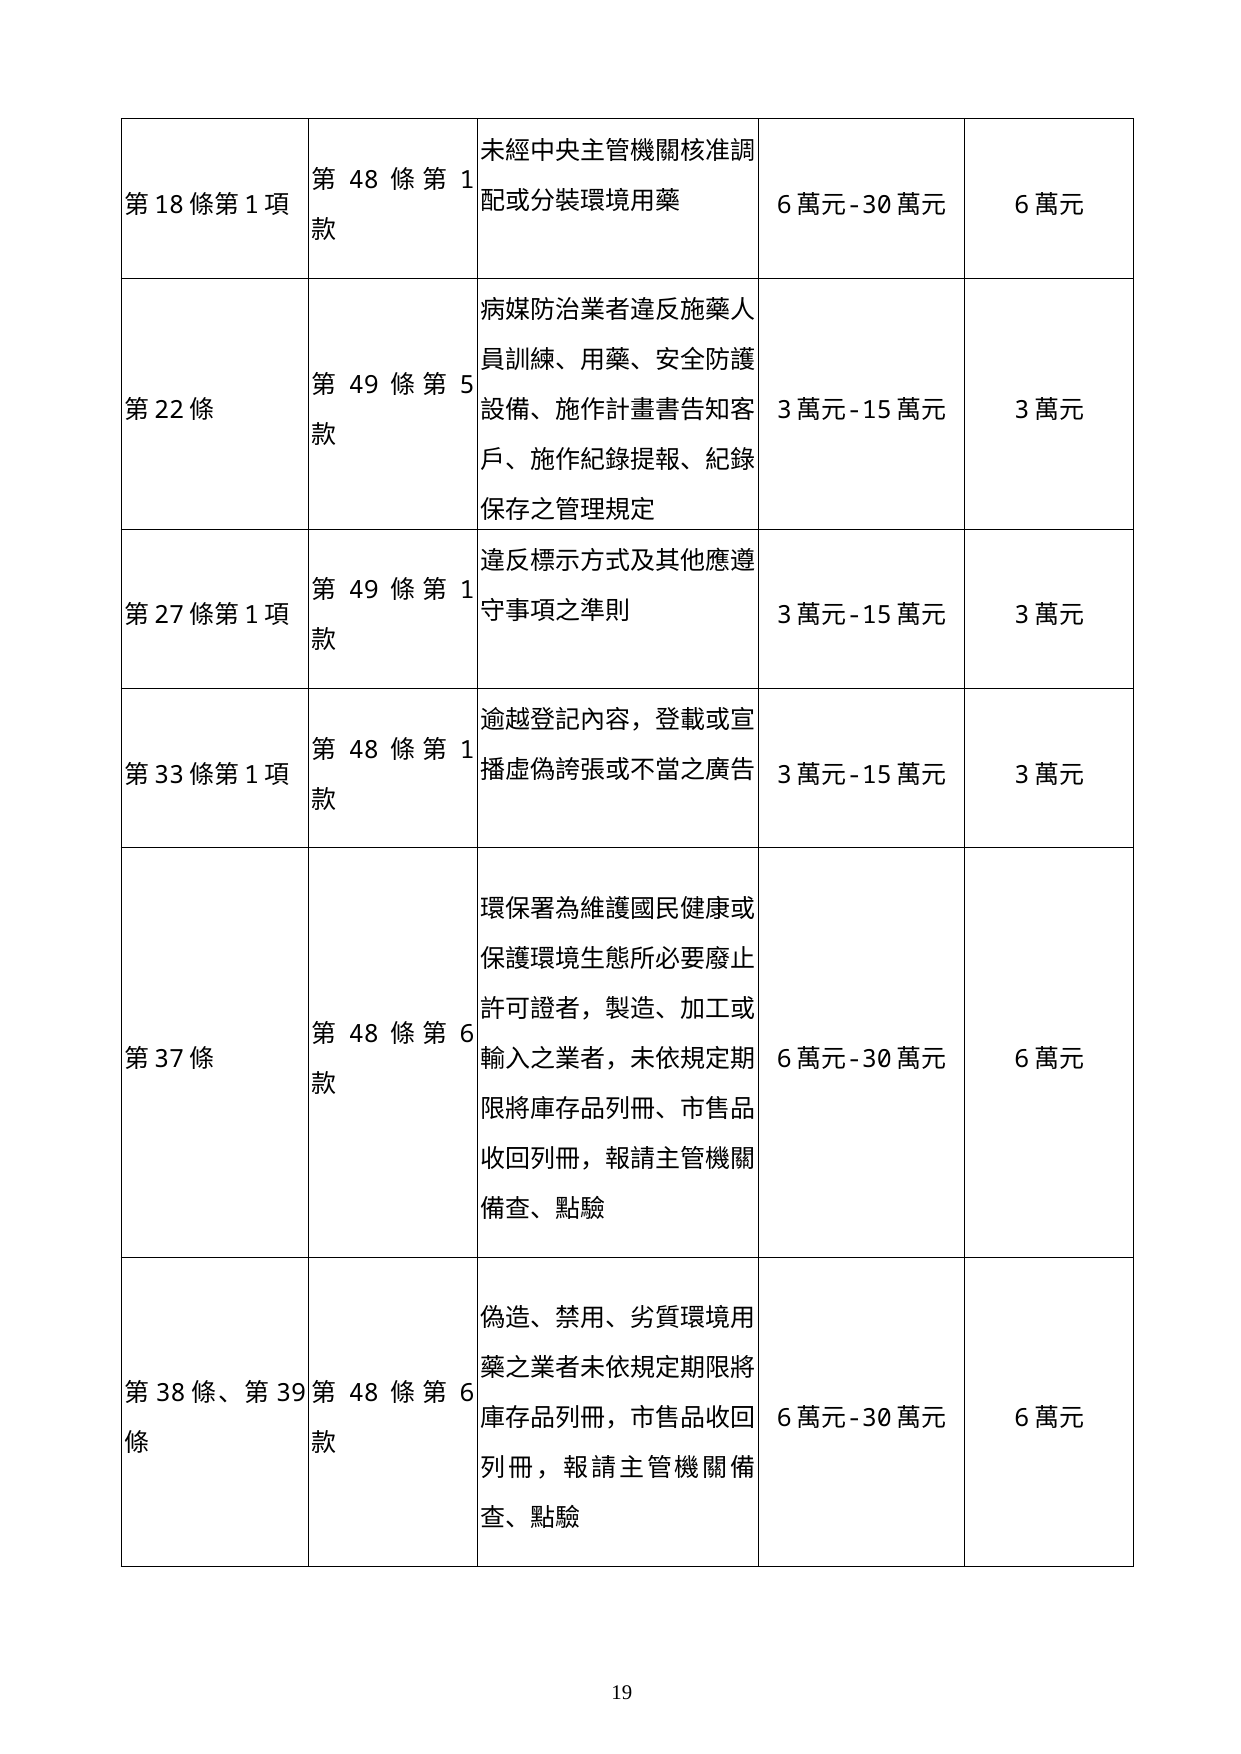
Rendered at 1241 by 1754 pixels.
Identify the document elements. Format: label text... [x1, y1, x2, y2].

table_cell 第38條、第39條 [122, 1258, 308, 1566]
table_cell 第22條 [122, 279, 308, 528]
table_cell 未經中央主管機關核准調配或分裝環境用藥 [478, 119, 758, 277]
table_cell 3萬元 [965, 279, 1133, 528]
table_cell 6萬元-30萬元 [759, 1258, 964, 1566]
table_cell 3萬元 [965, 530, 1133, 688]
table_cell 第48條第1款 [309, 119, 477, 277]
table_cell 第33條第1項 [122, 689, 308, 847]
table_cell 3萬元-15萬元 [759, 279, 964, 528]
table_cell 第48條第6款 [309, 848, 477, 1257]
table_cell 第18條第1項 [122, 119, 308, 277]
table_cell 偽造、禁用、劣質環境用藥之業者未依規定期限將庫存品列冊，市售品收回列冊，報請主管機關備查、點驗 [478, 1258, 758, 1566]
table_cell 第49條第1款 [309, 530, 477, 688]
table_cell 3萬元-15萬元 [759, 689, 964, 847]
table_cell 第48條第1款 [309, 689, 477, 847]
table_cell 第27條第1項 [122, 530, 308, 688]
table_cell 6萬元 [965, 119, 1133, 277]
table_cell 6萬元-30萬元 [759, 119, 964, 277]
table_cell 3萬元 [965, 689, 1133, 847]
table_cell 違反標示方式及其他應遵守事項之準則 [478, 530, 758, 688]
table_cell 逾越登記內容，登載或宣播虛偽誇張或不當之廣告 [478, 689, 758, 847]
table_cell 6萬元-30萬元 [759, 848, 964, 1257]
table_cell 第49條第5款 [309, 279, 477, 528]
table_cell 環保署為維護國民健康或保護環境生態所必要廢止許可證者，製造、加工或輸入之業者，未依規定期限將庫存品列冊、市售品收回列冊，報請主管機關備查、點驗 [478, 848, 758, 1257]
table_cell 3萬元-15萬元 [759, 530, 964, 688]
table_cell 第48條第6款 [309, 1258, 477, 1566]
table_cell 6萬元 [965, 848, 1133, 1257]
table_cell 第37條 [122, 848, 308, 1257]
table_cell 6萬元 [965, 1258, 1133, 1566]
table_cell 病媒防治業者違反施藥人員訓練、用藥、安全防護設備、施作計畫書告知客戶、施作紀錄提報、紀錄保存之管理規定 [478, 279, 758, 528]
